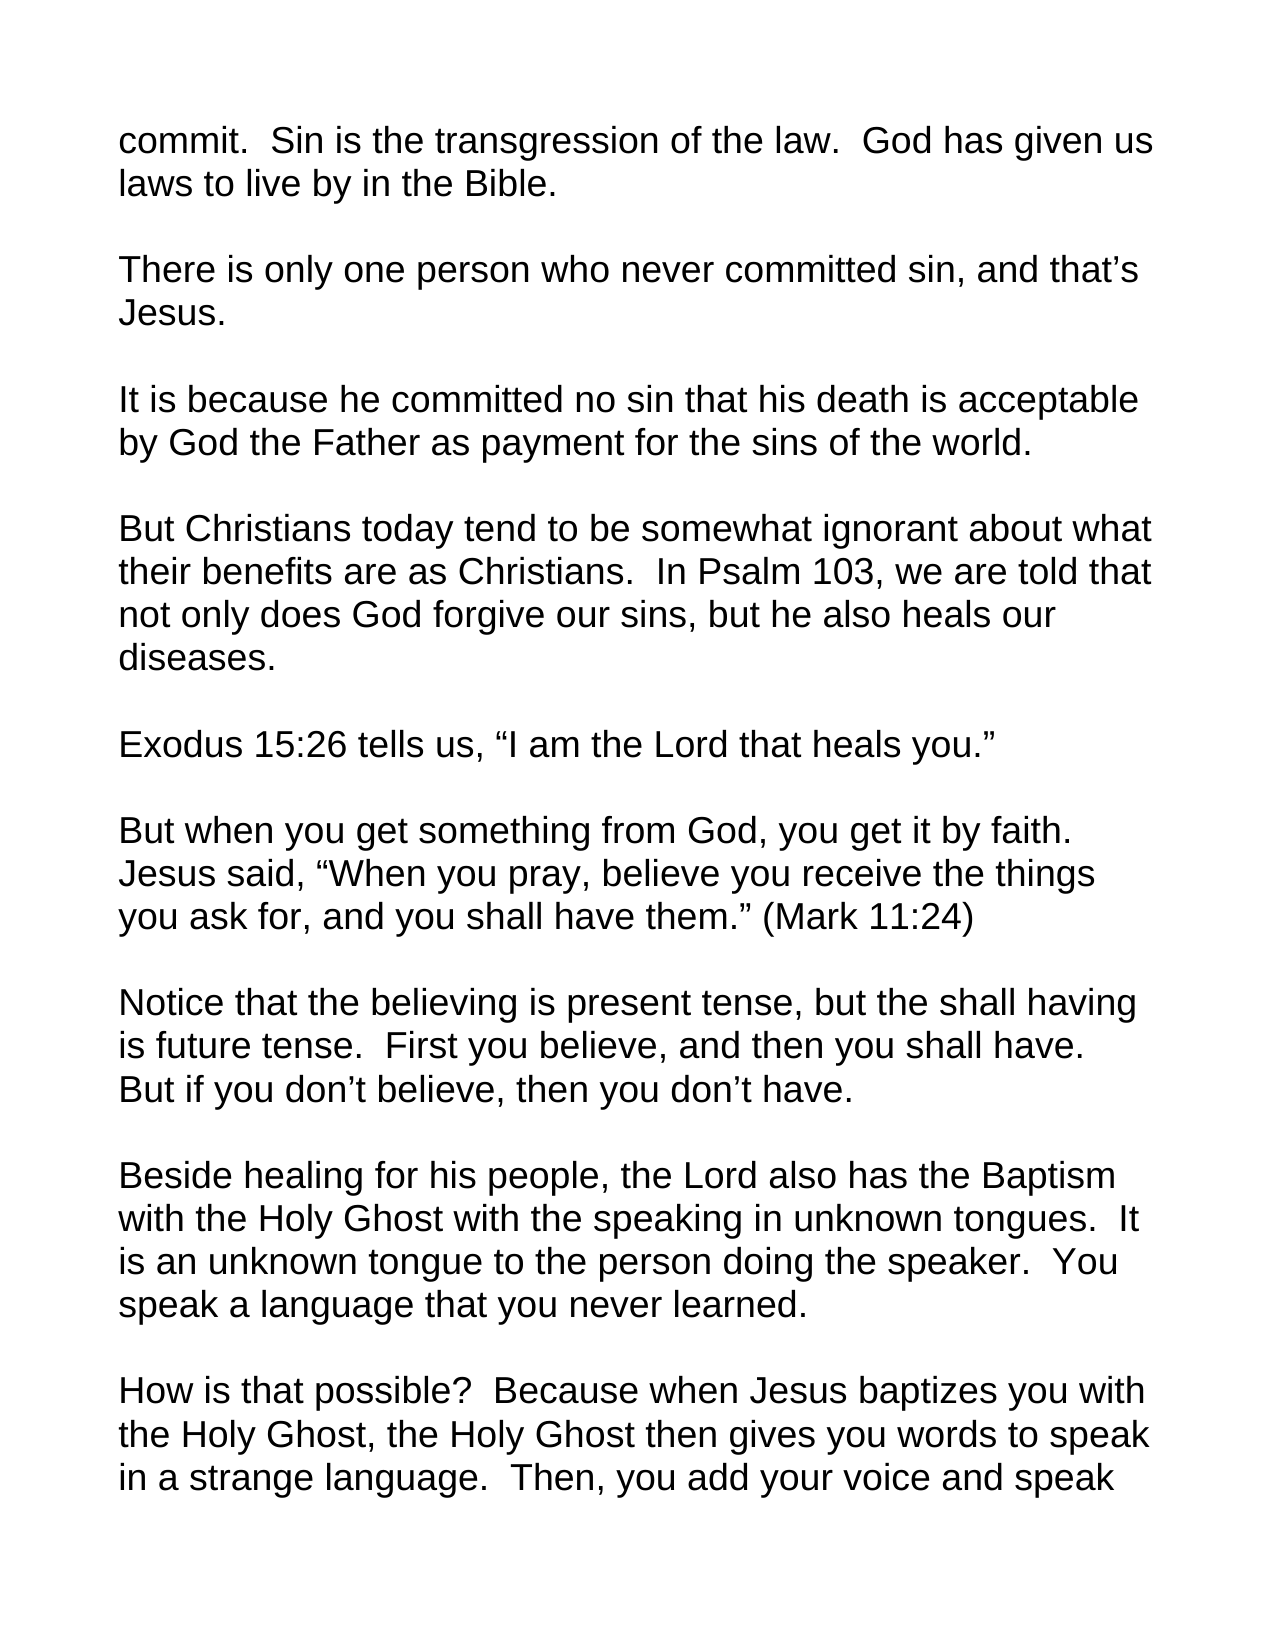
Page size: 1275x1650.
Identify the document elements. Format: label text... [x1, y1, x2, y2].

text Beside healing for his people, the Lord also has the Baptism with the Holy Ghost with the speaking in unknown tongues. It is an unknown tongue to the person doing the speaker. You speak a language that you never learned. [118, 1153, 1157, 1326]
text But Christians today tend to be somewhat ignorant about what their benefits are as Christians. In Psalm 103, we are told that not only does God forgive our sins, but he also heals our diseases. [118, 506, 1157, 679]
text Notice that the believing is present tense, but the shall having is future tense. First you believe, and then you shall have. But if you don’t believe, then you don’t have. [118, 981, 1157, 1110]
text Exodus 15:26 tells us, “I am the Lord that heals you.” [118, 722, 1157, 765]
text It is because he committed no sin that his death is acceptable by God the Father as payment for the sins of the world. [118, 377, 1157, 463]
text commit. Sin is the transgression of the law. God has given us laws to live by in the Bible. [118, 118, 1157, 204]
text There is only one person who never committed sin, and that’s Jesus. [118, 247, 1157, 334]
text How is that possible? Because when Jesus baptizes you with the Holy Ghost, the Holy Ghost then gives you words to speak in a strange language. Then, you add your voice and speak [118, 1369, 1157, 1498]
text But when you get something from God, you get it by faith. Jesus said, “When you pray, believe you receive the things you ask for, and you shall have them.” (Mark 11:24) [118, 808, 1157, 937]
